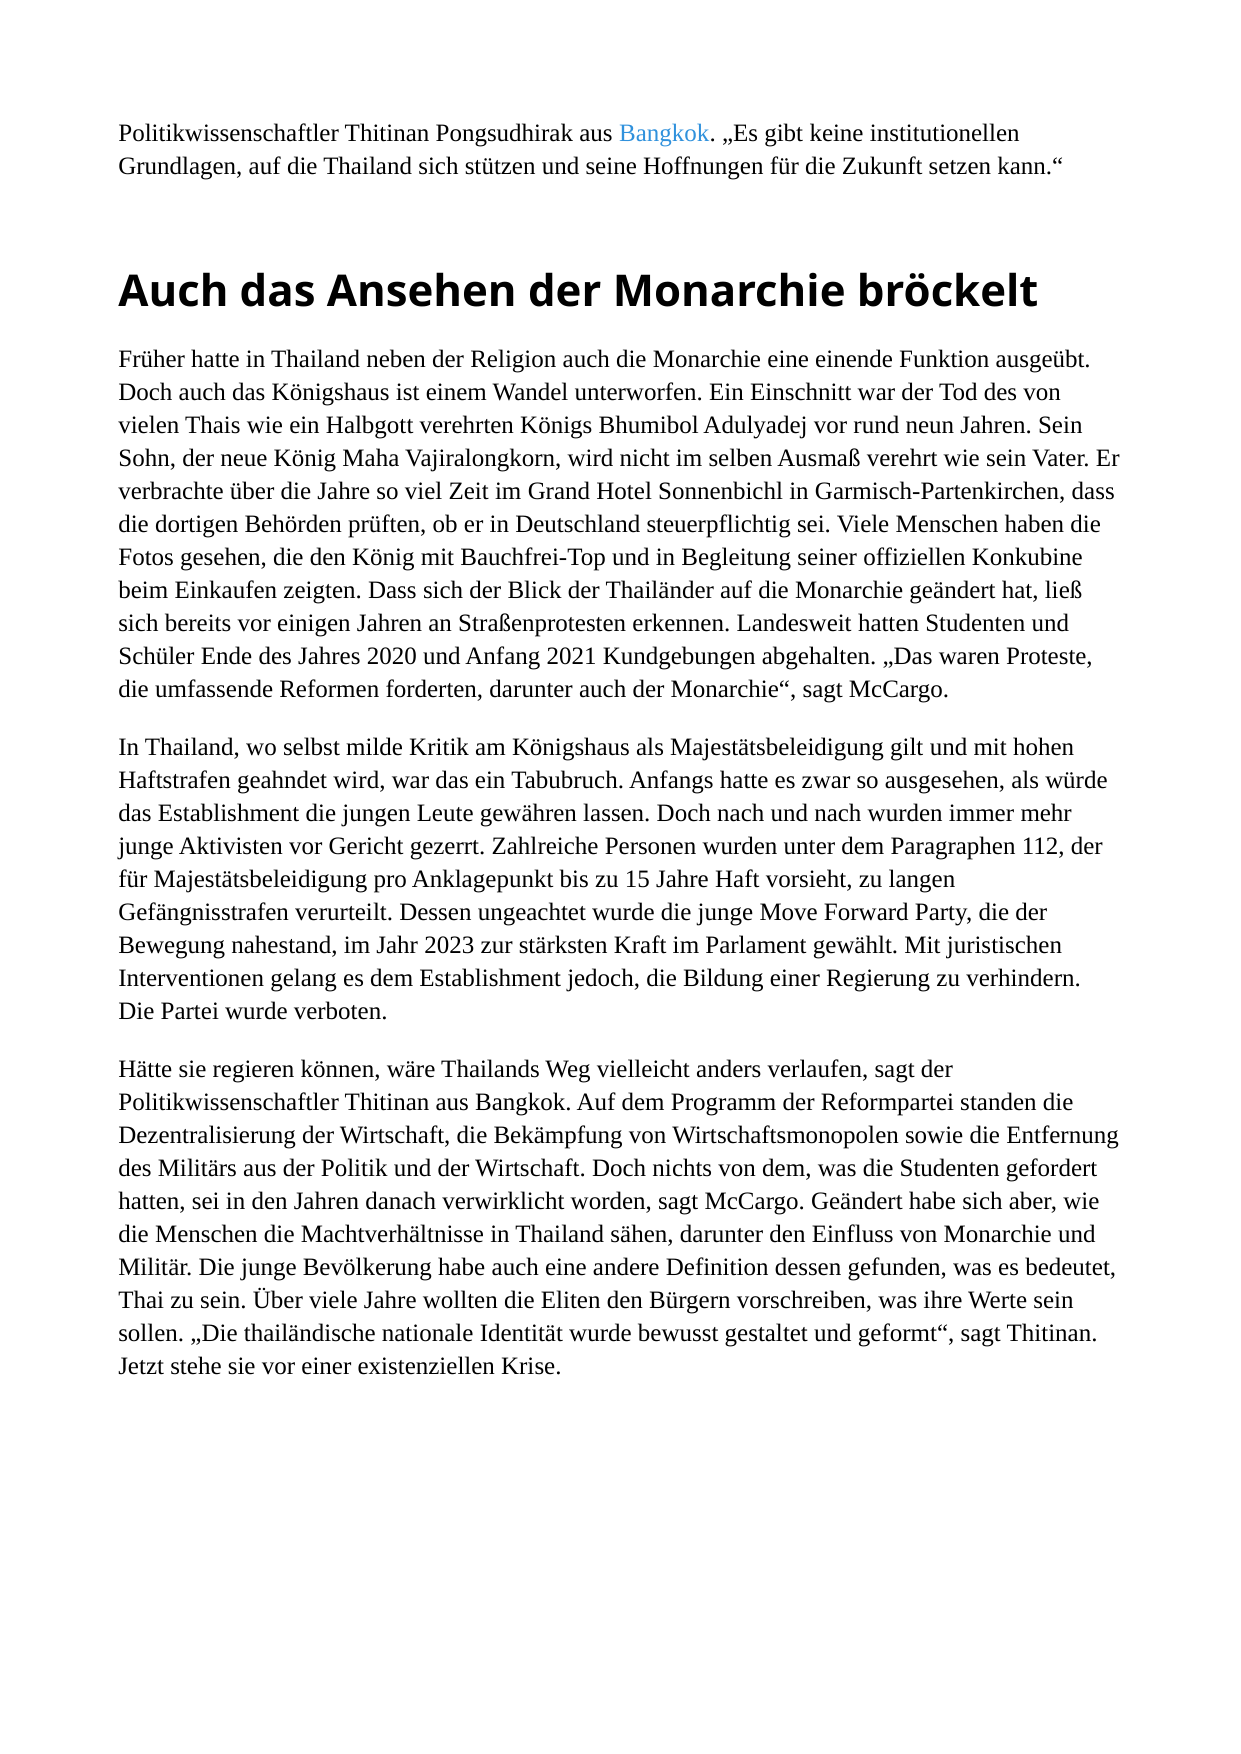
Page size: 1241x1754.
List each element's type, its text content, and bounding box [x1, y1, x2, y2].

text Früher hatte in Thailand neben der Religion auch die Monarchie eine einende Funktion ausgeübt. Doch auch das Königshaus ist einem Wandel unterworfen. Ein Einschnitt war der Tod des von vielen Thais wie ein Halbgott verehrten Königs Bhumibol Adulyadej vor rund neun Jahren. Sein Sohn, der neue König Maha Vajiralongkorn, wird nicht im selben Ausmaß verehrt wie sein Vater. Er verbrachte über die Jahre so viel Zeit im Grand Hotel Sonnenbichl in Garmisch-Partenkirchen, dass die dortigen Behörden prüften, ob er in Deutschland steuerpflichtig sei. Viele Menschen haben die Fotos gesehen, die den König mit Bauchfrei-Top und in Begleitung seiner offiziellen Konkubine beim Einkaufen zeigten. Dass sich der Blick der Thailänder auf die Monarchie geändert hat, ließ sich bereits vor einigen Jahren an Straßenprotesten erkennen. Landesweit hatten Studenten und Schüler Ende des Jahres 2020 und Anfang 2021 Kundgebungen abgehalten. „Das waren Proteste, die umfassende Reformen forderten, darunter auch der Monarchie“, sagt McCargo. [118, 344, 1122, 703]
text Hätte sie regieren können, wäre Thailands Weg vielleicht anders verlaufen, sagt der Politikwissenschaftler Thitinan aus Bangkok. Auf dem Programm der Reformpartei standen die Dezentralisierung der Wirtschaft, die Bekämpfung von Wirtschaftsmonopolen sowie die Entfernung des Militärs aus der Politik und der Wirtschaft. Doch nichts von dem, was die Studenten gefordert hatten, sei in den Jahren danach verwirklicht worden, sagt McCargo. Geändert habe sich aber, wie die Menschen die Machtverhältnisse in Thailand sähen, darunter den Einfluss von Monarchie und Militär. Die junge Bevölkerung habe auch eine andere Definition dessen gefunden, was es bedeutet, Thai zu sein. Über viele Jahre wollten die Eliten den Bürgern vorschreiben, was ihre Werte sein sollen. „Die thailändische nationale Identität wurde bewusst gestaltet und geformt“, sagt Thitinan. Jetzt stehe sie vor einer existenziellen Krise. [118, 1054, 1122, 1380]
subtitle Auch das Ansehen der Monarchie bröckelt [118, 259, 1122, 319]
text In Thailand, wo selbst milde Kritik am Königshaus als Majestätsbeleidigung gilt und mit hohen Haftstrafen geahndet wird, war das ein Tabubruch. Anfangs hatte es zwar so ausgesehen, als würde das Establishment die jungen Leute gewähren lassen. Doch nach und nach wurden immer mehr junge Aktivisten vor Gericht gezerrt. Zahlreiche Personen wurden unter dem Paragraphen 112, der für Majestätsbeleidigung pro Anklagepunkt bis zu 15 Jahre Haft vorsieht, zu langen Gefängnisstrafen verurteilt. Dessen ungeachtet wurde die junge Move Forward Party, die der Bewegung nahestand, im Jahr 2023 zur stärksten Kraft im Parlament gewählt. Mit juristischen Interventionen gelang es dem Establishment jedoch, die Bildung einer Regierung zu verhindern. Die Partei wurde verboten. [118, 732, 1122, 1025]
text Politikwissenschaftler Thitinan Pongsudhirak aus Bangkok. „Es gibt keine institutionellen Grundlagen, auf die Thailand sich stützen und seine Hoffnungen für die Zukunft setzen kann.“ [118, 118, 1122, 180]
